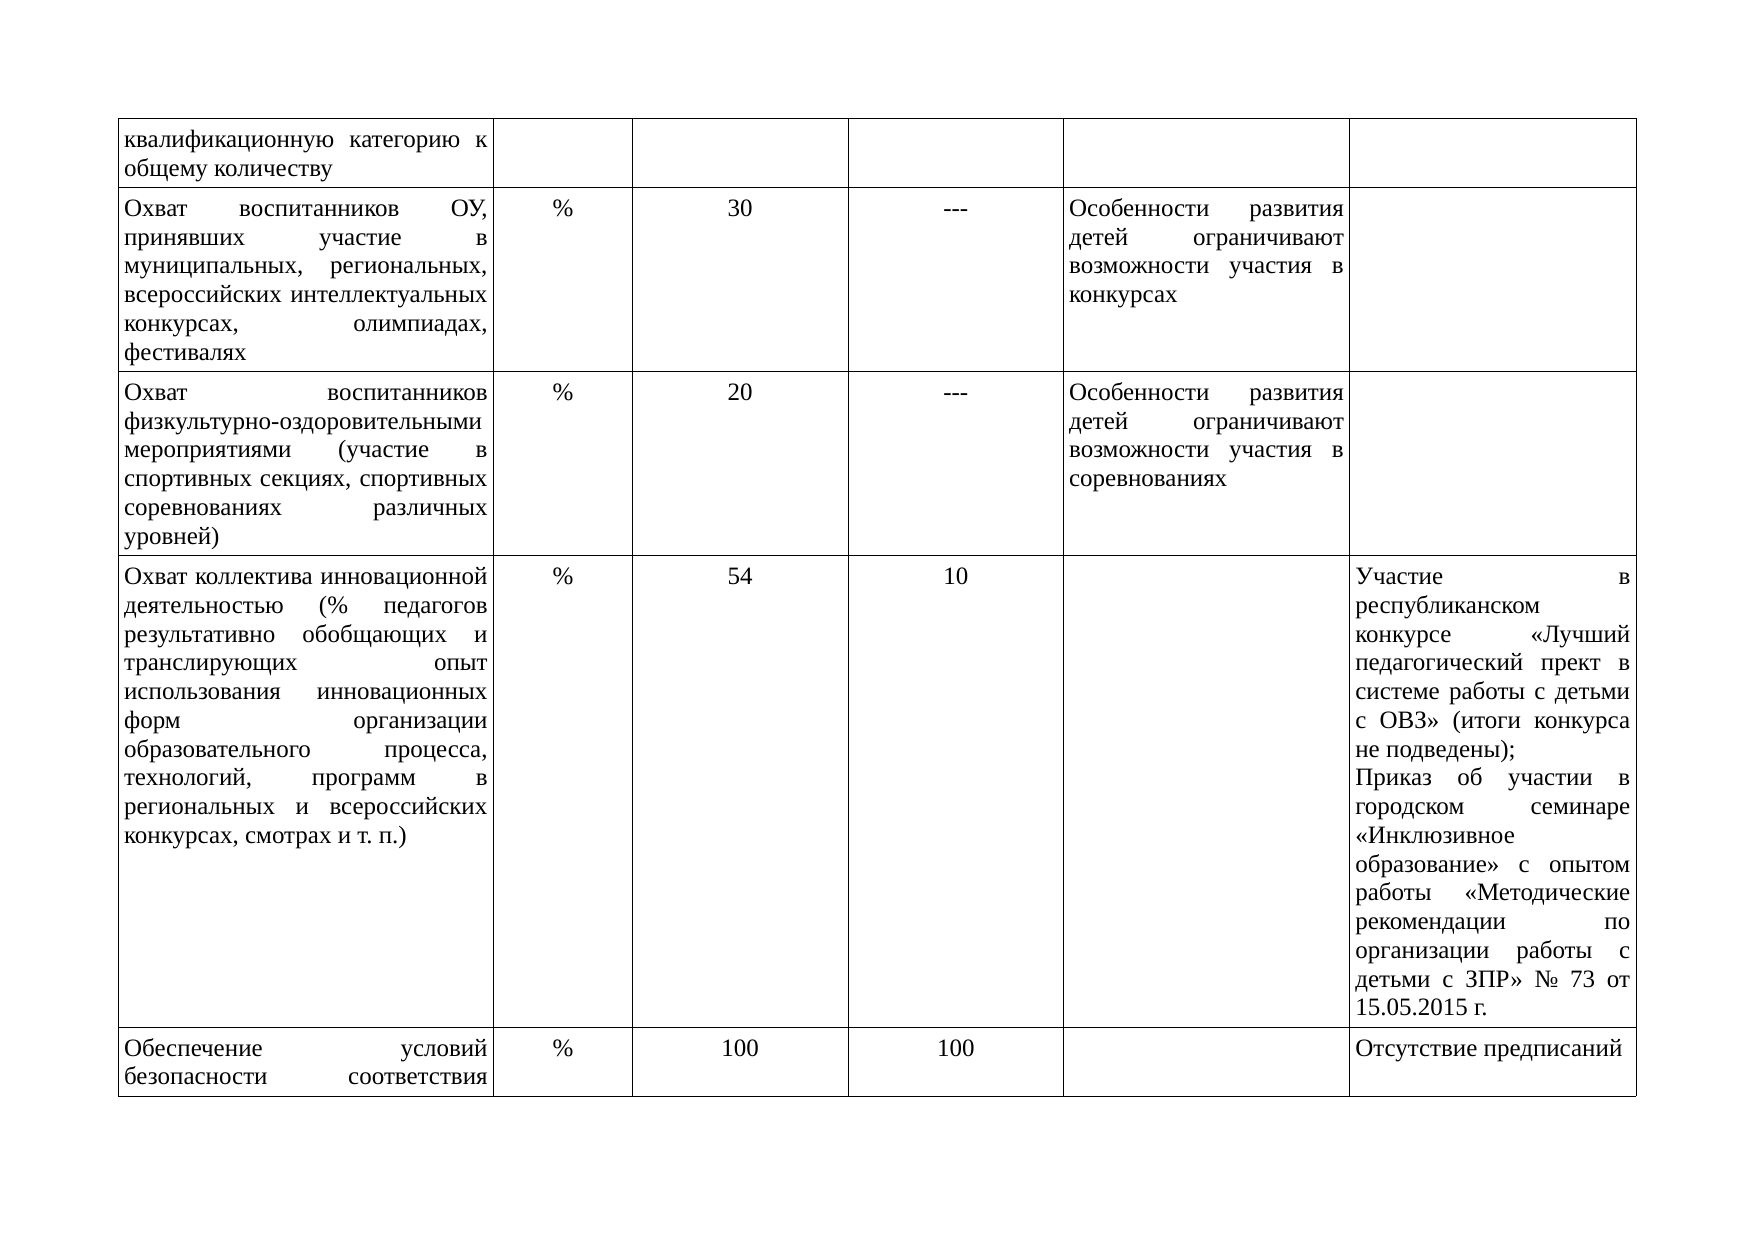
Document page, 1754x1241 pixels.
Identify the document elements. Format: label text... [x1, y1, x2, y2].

table_cell [1350, 119, 1636, 187]
table_cell Особенности развития детей ограничивают возможности участия в соревнованиях [1064, 372, 1349, 555]
table_cell 100 [633, 1028, 848, 1096]
table_cell [1064, 1028, 1349, 1096]
table_cell 54 [633, 556, 848, 1027]
table_cell Отсутствие предписаний [1350, 1028, 1636, 1096]
table_cell % [494, 556, 632, 1027]
table_cell [1064, 556, 1349, 1027]
table_cell Охват воспитанников физкультурно-оздоровительными мероприятиями (участие в спортивных секциях, спортивных соревнованиях различных уровней) [119, 372, 493, 555]
table_cell Охват воспитанников ОУ, принявших участие в муниципальных, региональных, всероссийских интеллектуальных конкурсах, олимпиадах, фестивалях [119, 188, 493, 371]
table_cell [1350, 372, 1636, 555]
table_cell 30 [633, 188, 848, 371]
table_cell 100 [849, 1028, 1063, 1096]
table_cell --- [849, 119, 1063, 187]
table_cell 20 [633, 372, 848, 555]
table_cell % [494, 188, 632, 371]
table_cell [633, 119, 848, 187]
table_cell [494, 119, 632, 187]
table_cell Участие в республиканском конкурсе «Лучший педагогический прект в системе работы с детьми с ОВЗ» (итоги конкурса не подведены); Приказ об участии в городском семинаре «Инклюзивное образование» с опытом работы «Методические рекомендации по организации работы с детьми с ЗПР» № 73 от 15.05.2015 г. [1350, 556, 1636, 1027]
table_cell --- [849, 188, 1063, 371]
table_cell Обеспечение условий безопасности соответствия [119, 1028, 493, 1096]
table_cell 10 [849, 556, 1063, 1027]
table_cell квалификационную категорию к общему количеству [119, 119, 493, 187]
table_cell % [494, 1028, 632, 1096]
table_cell Охват коллектива инновационной деятельностью (% педагогов результативно обобщающих и транслирующих опыт использования инновационных форм организации образовательного процесса, технологий, программ в региональных и всероссийских конкурсах, смотрах и т. п.) [119, 556, 493, 1027]
table_cell % [494, 372, 632, 555]
table_cell [1350, 188, 1636, 371]
table_cell [1064, 119, 1349, 187]
table_cell Особенности развития детей ограничивают возможности участия в конкурсах [1064, 188, 1349, 371]
table_cell --- [849, 372, 1063, 555]
